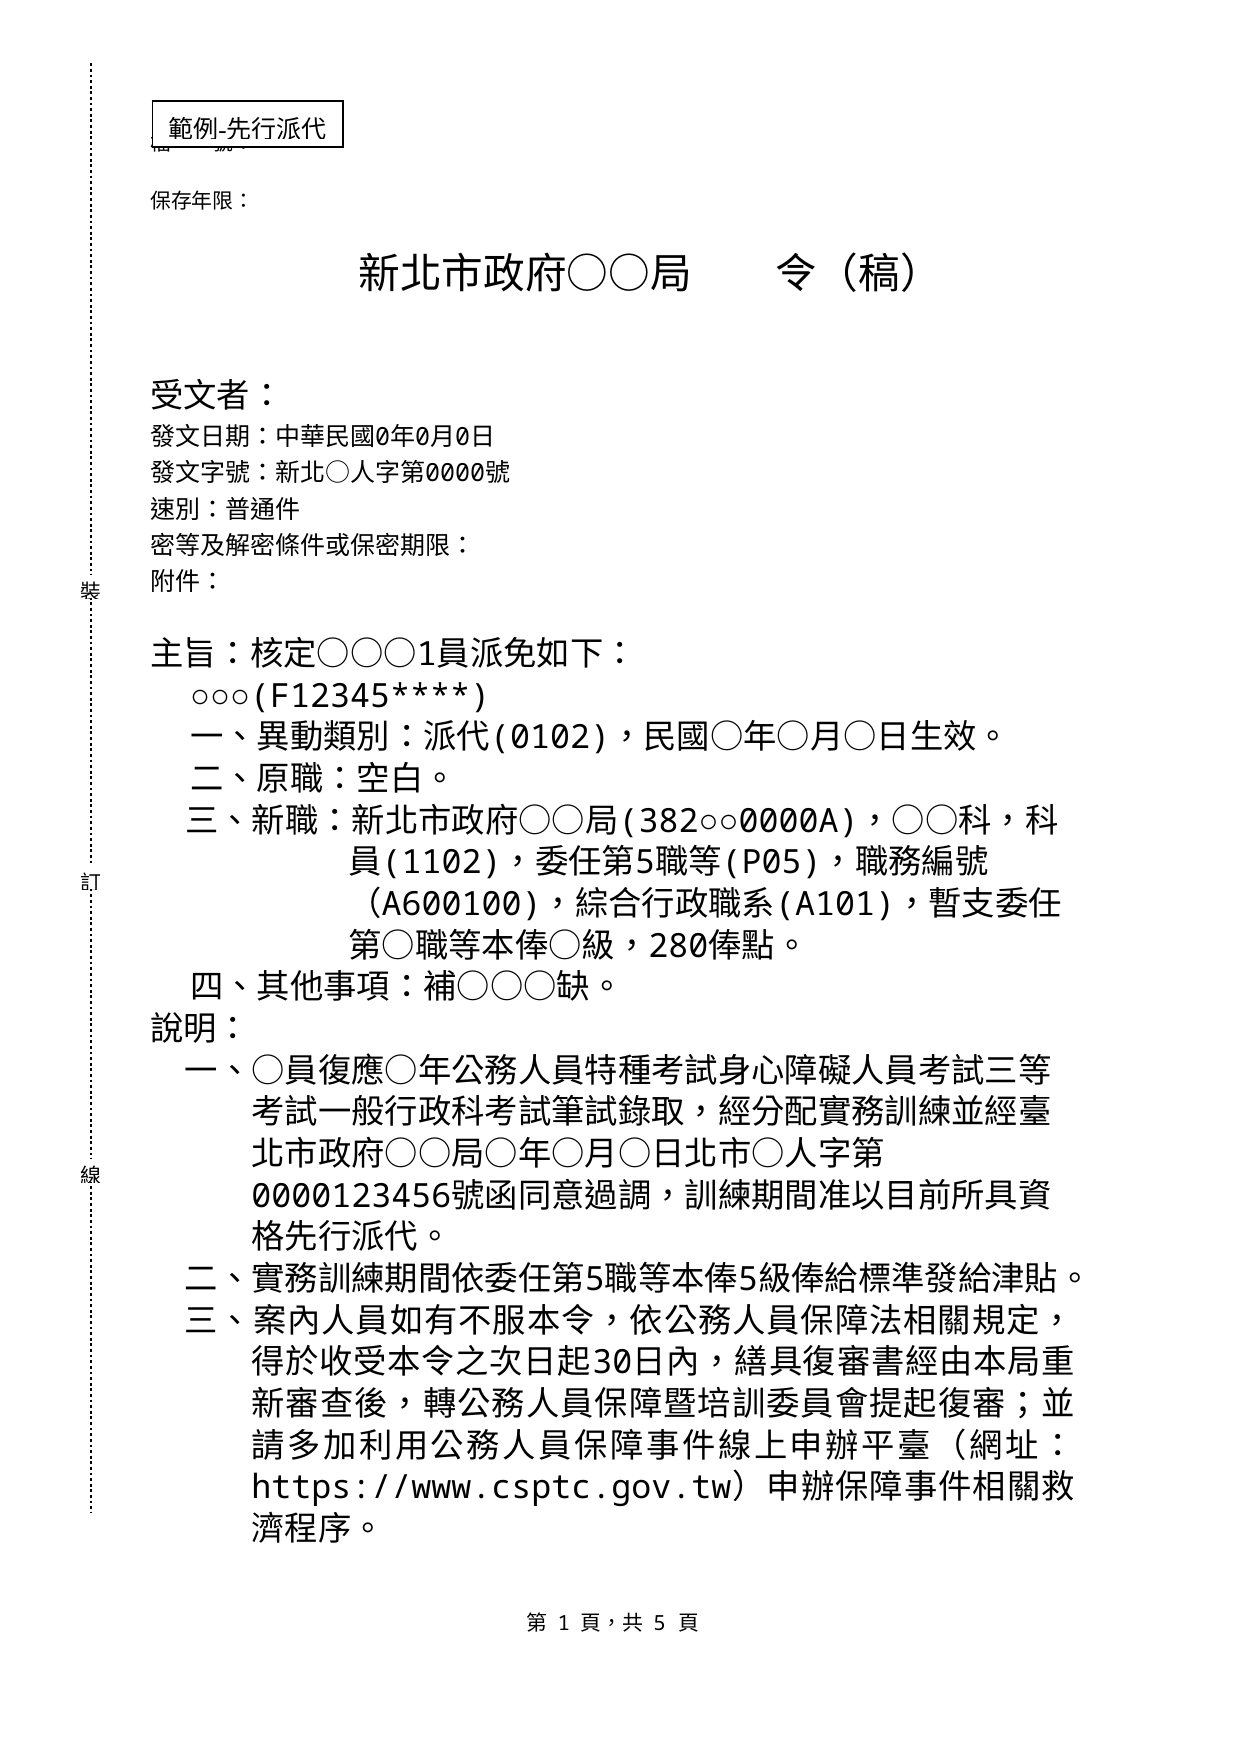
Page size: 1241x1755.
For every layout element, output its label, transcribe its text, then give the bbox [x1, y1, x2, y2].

text 二、實務訓練期間依委任第5職等本俸5級俸給標準發給津貼。 [184, 1257, 1075, 1299]
text 一、○員復應○年公務人員特種考試身心障礙人員考試三等考試一般行政科考試筆試錄取，經分配實務訓練並經臺北市政府○○局○年○月○日北市○人字第0000123456號函同意過調，訓練期間准以目前所具資格先行派代。 [184, 1049, 1075, 1257]
text 三、案內人員如有不服本令，依公務人員保障法相關規定，得於收受本令之次日起30日內，繕具復審書經由本局重新審查後，轉公務人員保障暨培訓委員會提起復審；並請多加利用公務人員保障事件線上申辦平臺（網址：https://www.csptc.gov.tw）申辦保障事件相關救濟程序。 [184, 1299, 1075, 1549]
text 主旨：核定○○○1員派免如下： [150, 632, 1075, 674]
text 範例-先行派代 [168, 109, 327, 139]
text 說明： [150, 1007, 1075, 1049]
text ○○○(F12345****) [150, 674, 1075, 715]
text 保存年限： [150, 156, 1075, 215]
text 發文日期：中華民國0年0月0日 [150, 417, 1075, 453]
text 二、原職：空白。 [150, 757, 1075, 799]
text 受文者： [150, 368, 1075, 417]
text 一、異動類別：派代(0102)，民國○年○月○日生效。 [150, 715, 1075, 757]
text 速別：普通件 [150, 489, 1075, 525]
text 檔 號： [150, 97, 1075, 156]
text 三、新職：新北市政府○○局(382○○0000A)，○○科，科員(1102)，委任第5職等(P05)，職務編號（A600100)，綜合行政職系(A101)，暫支委任第○職等本俸○級，280俸點。 [185, 799, 1075, 965]
text 密等及解密條件或保密期限： [150, 525, 1075, 562]
text 發文字號：新北○人字第0000號 [150, 453, 1075, 489]
text 四、其他事項：補○○○缺。 [150, 965, 1075, 1007]
text 新北市政府○○局 令（稿） [150, 240, 1075, 300]
text 附件： [150, 562, 1075, 598]
